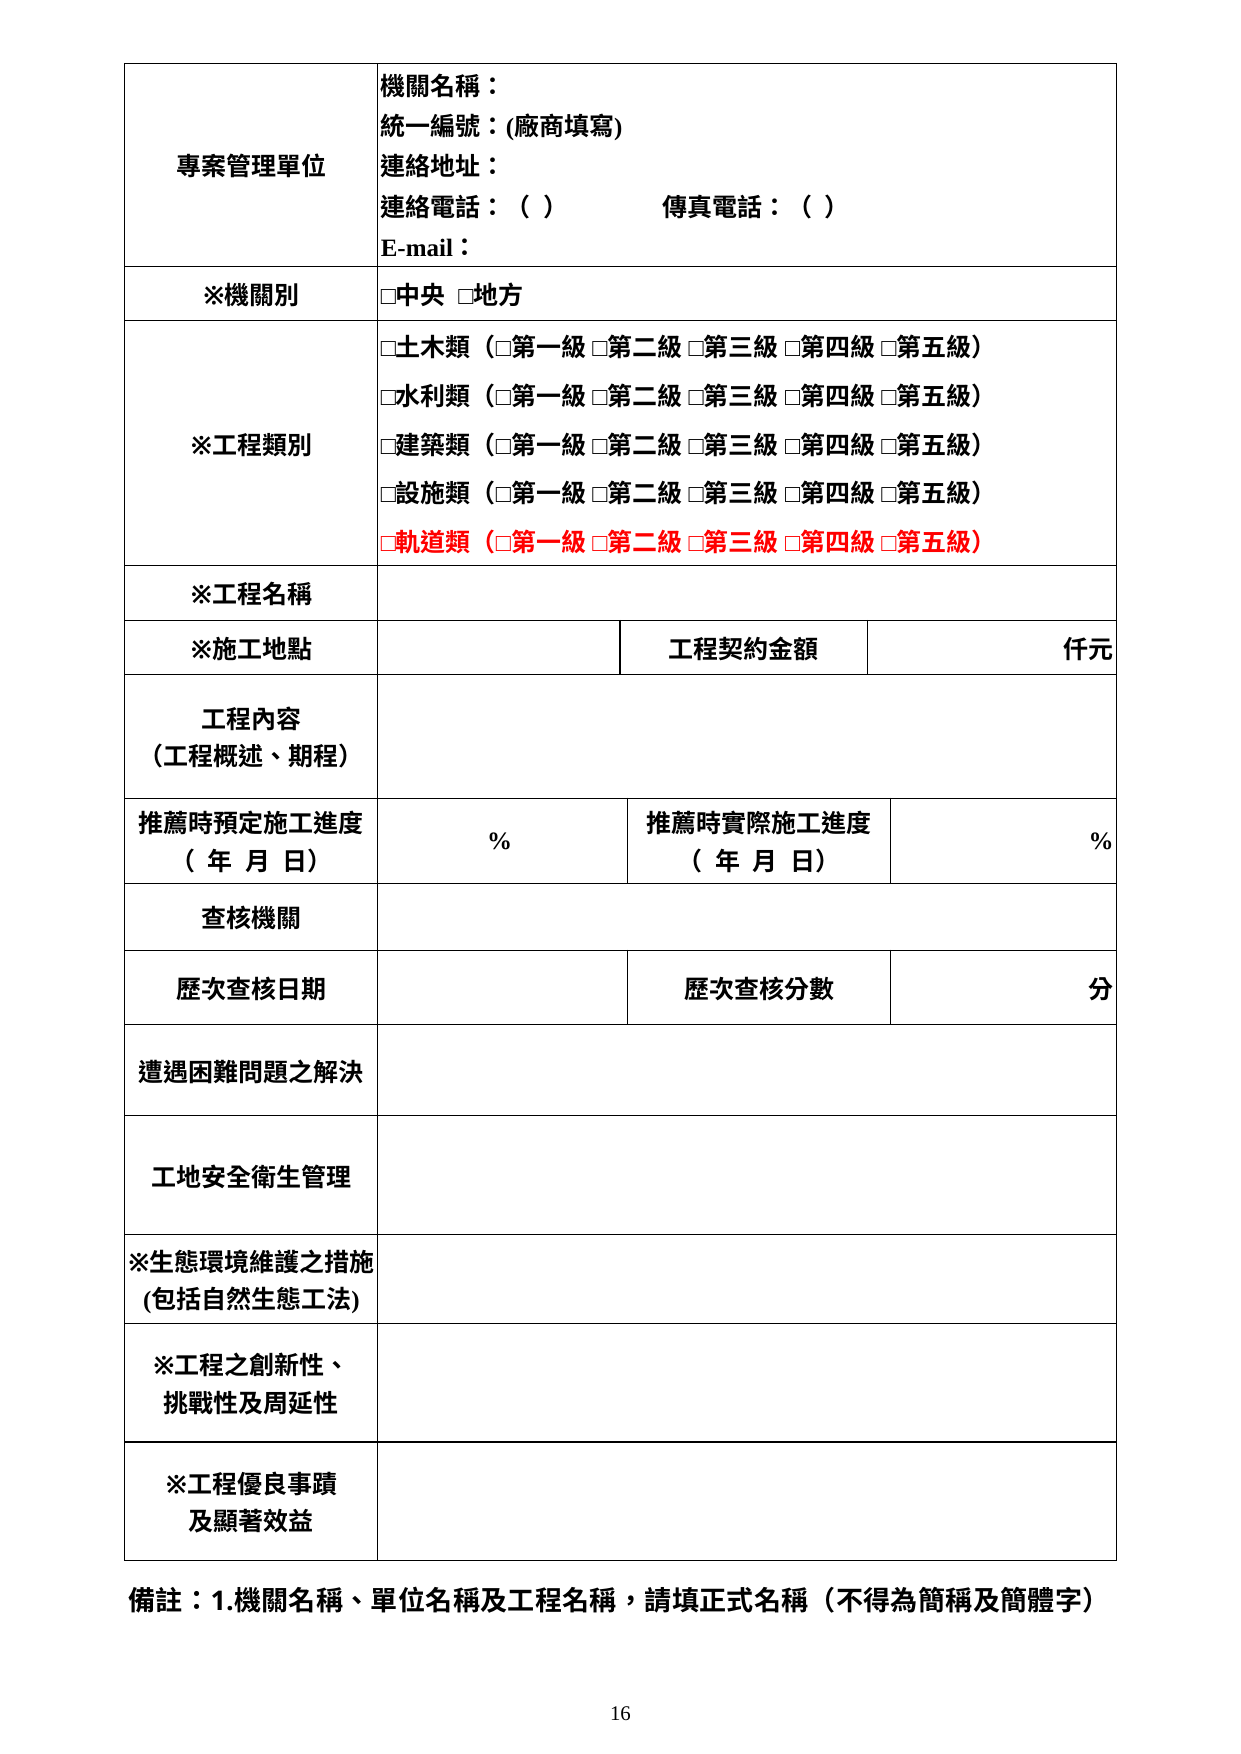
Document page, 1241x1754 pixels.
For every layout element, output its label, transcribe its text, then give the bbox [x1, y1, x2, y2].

table_cell ※工程類別 [125, 321, 377, 565]
table_cell % [378, 799, 627, 883]
table_cell [378, 566, 1116, 620]
table_cell ※施工地點 [125, 621, 377, 674]
text 備註：1.機關名稱、單位名稱及工程名稱，請填正式名稱（不得為簡稱及簡體字） [128, 1561, 1112, 1636]
table_cell [378, 1025, 1116, 1115]
table_cell 推薦時實際施工進度 （ 年 月 日） [628, 799, 890, 883]
table_cell 專案管理單位 [125, 64, 377, 266]
table_cell ※工程之創新性、 挑戰性及周延性 [125, 1324, 377, 1441]
table_cell 工程內容 （工程概述、期程） [125, 675, 377, 798]
table_cell 工程契約金額 [621, 621, 867, 674]
table_cell □土木類（□第一級 □第二級 □第三級 □第四級 □第五級） □水利類（□第一級 □第二級 □第三級 □第四級 □第五級） □建築類（□第一級 □第二級 □第三級 □第四級 □第五級） □設施類（□第一級 □第二級 □第三級 □第四級 □第五級） □軌道類（□第一級 □第二級 □第三級 □第四級 □第五級） [378, 321, 1116, 565]
table_cell ※機關別 [125, 267, 377, 320]
table_cell [378, 621, 619, 674]
table_cell [378, 1443, 1116, 1560]
table_cell [378, 884, 1116, 949]
table_cell [378, 675, 1116, 798]
table_cell 仟元 [868, 621, 1116, 674]
table_cell [378, 951, 627, 1024]
table_cell ※工程優良事蹟 及顯著效益 [125, 1443, 377, 1560]
table_cell □中央 □地方 [378, 267, 1116, 320]
table_cell [378, 1235, 1116, 1323]
table_cell 分 [891, 951, 1116, 1024]
table_cell ※工程名稱 [125, 566, 377, 620]
table_cell 推薦時預定施工進度 （ 年 月 日） [125, 799, 377, 883]
table_cell [378, 1116, 1116, 1234]
table_cell 查核機關 [125, 884, 377, 949]
table_cell ※生態環境維護之措施(包括自然生態工法) [125, 1235, 377, 1323]
table_cell 歷次查核分數 [628, 951, 890, 1024]
table_cell % [891, 799, 1116, 883]
table_cell 歷次查核日期 [125, 951, 377, 1024]
table_cell 工地安全衛生管理 [125, 1116, 377, 1234]
table_cell 機關名稱： 統一編號：(廠商填寫) 連絡地址： 連絡電話：（ ） 傳真電話：（ ） E-mail： [378, 64, 1116, 266]
table_cell [378, 1324, 1116, 1441]
table_cell 遭遇困難問題之解決 [125, 1025, 377, 1115]
